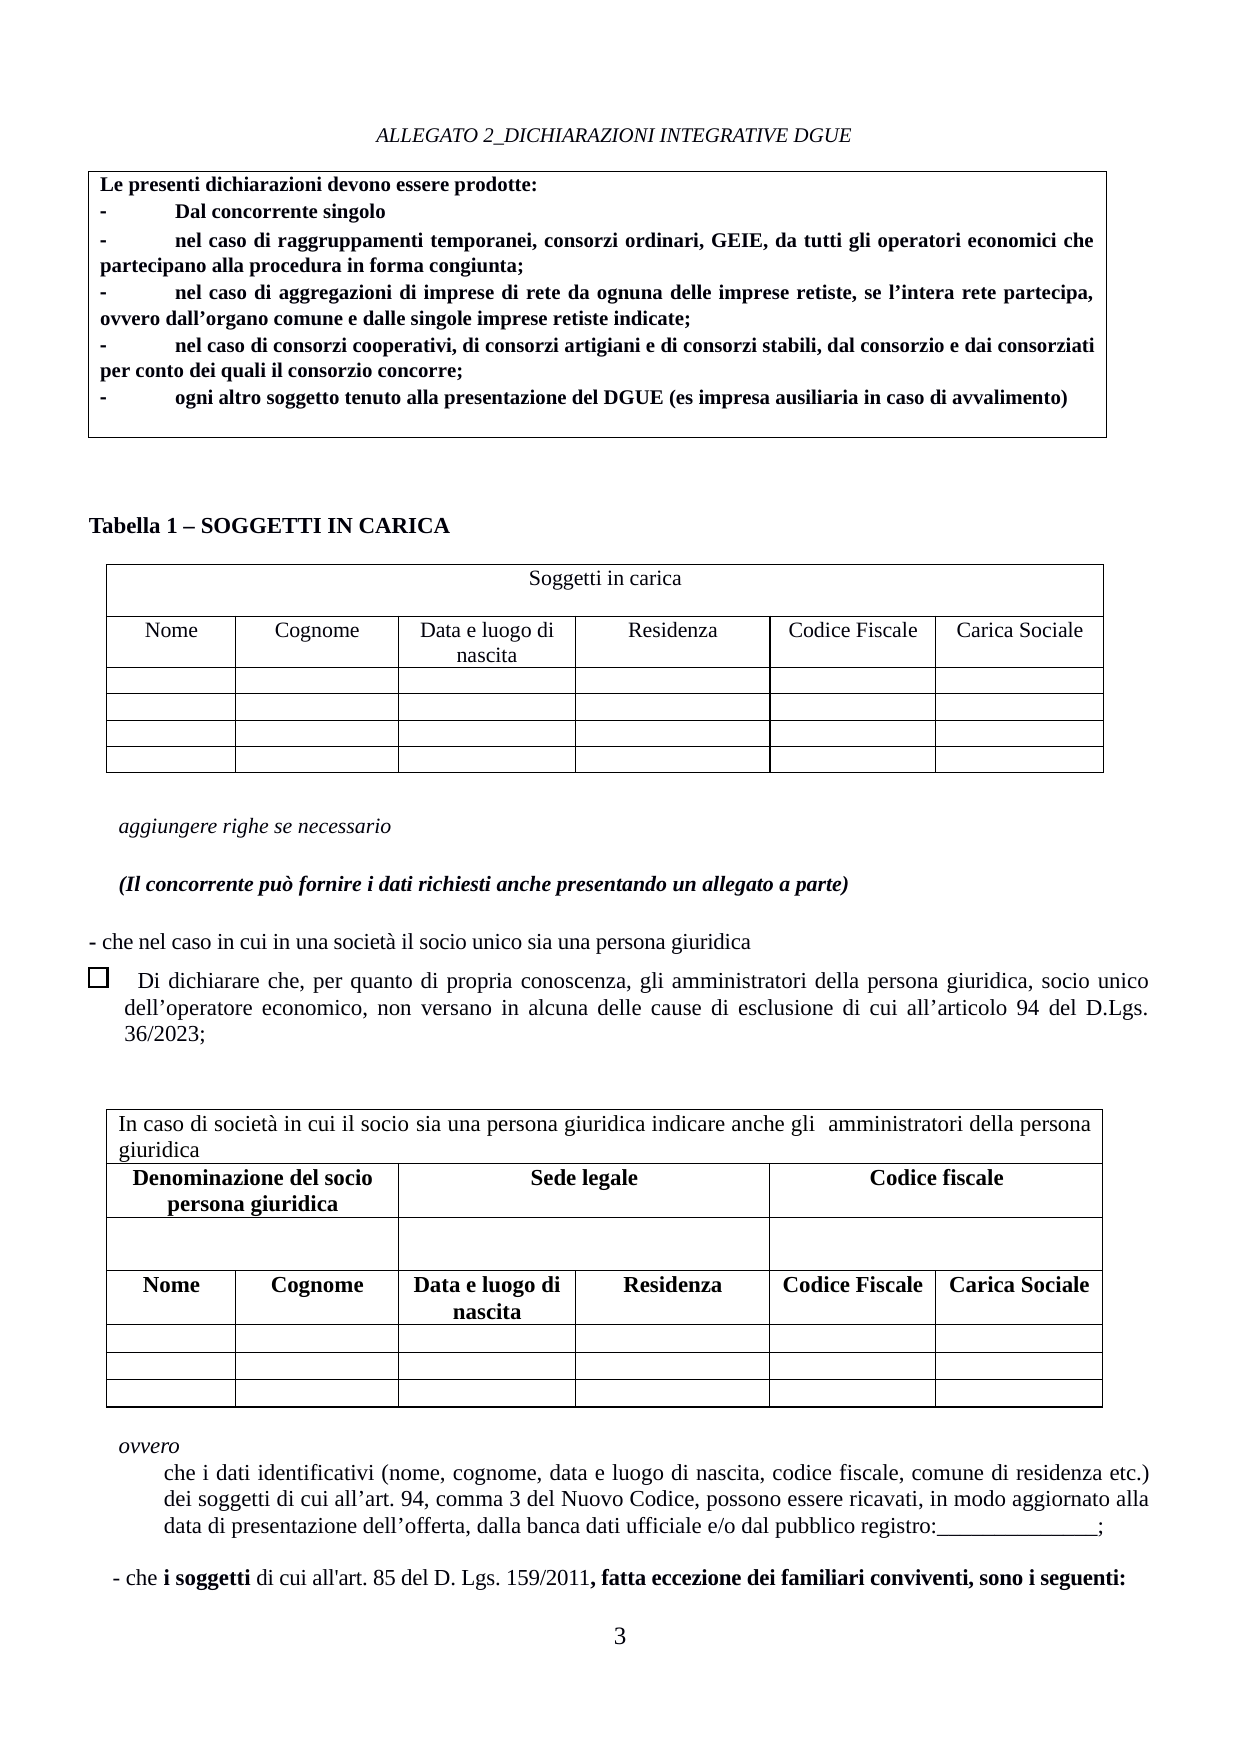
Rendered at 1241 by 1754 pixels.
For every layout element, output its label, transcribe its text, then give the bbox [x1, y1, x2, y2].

table_cell Nome [107, 1271, 235, 1324]
table_cell [399, 1353, 575, 1379]
table_cell [107, 747, 235, 772]
table_cell [771, 747, 935, 772]
table_cell [936, 1353, 1102, 1379]
table_cell [576, 721, 769, 746]
table_cell [236, 1353, 398, 1379]
table_cell Denominazione del socio persona giuridica [107, 1164, 398, 1217]
table_cell [236, 694, 398, 719]
text Di dichiarare che, per quanto di propria conoscenza, gli amministratori della persona giuridica, socio unico dell’operatore economico, non versano in alcuna delle cause di esclusione di cui all’articolo 94 del D.Lgs. 36/2023; [89, 967, 1151, 1046]
table_cell [936, 1325, 1102, 1352]
table_cell [771, 721, 935, 746]
text - che i soggetti di cui all'art. 85 del D. Lgs. 159/2011, fatta eccezione dei familiari conviventi, sono i seguenti: [112, 1564, 1151, 1591]
table_cell [107, 694, 235, 719]
table_cell Carica Sociale [936, 1271, 1102, 1324]
text - che nel caso in cui in una società il socio unico sia una persona giuridica [89, 928, 1151, 955]
table_cell [576, 694, 769, 719]
table_cell Cognome [236, 1271, 398, 1324]
table_cell Carica Sociale [936, 617, 1103, 667]
table_cell [399, 694, 575, 719]
table_cell [770, 1218, 1102, 1270]
text Tabella 1 – SOGGETTI IN CARICA [89, 513, 1151, 539]
text aggiungere righe se necessario [118, 806, 1151, 838]
table_header In caso di società in cui il socio sia una persona giuridica indicare anche gli amministratori della persona giuridica [107, 1110, 1102, 1163]
table_cell [936, 1380, 1102, 1406]
table_cell Data e luogo di nascita [399, 1271, 575, 1324]
table_cell [936, 668, 1103, 693]
table_cell [236, 721, 398, 746]
text che i dati identificativi (nome, cognome, data e luogo di nascita, codice fiscale, comune di residenza etc.) dei soggetti di cui all’art. 94, comma 3 del Nuovo Codice, possono essere ricavati, in modo aggiornato alla data di presentazione dell’offerta, dalla banca dati ufficiale e/o dal pubblico registro:______________; [164, 1459, 1151, 1538]
table_cell Codice Fiscale [771, 617, 935, 667]
text ovvero [118, 1433, 1151, 1459]
table_cell Sede legale [399, 1164, 769, 1217]
table_cell [107, 668, 235, 693]
text (Il concorrente può fornire i dati richiesti anche presentando un allegato a parte) [118, 863, 1151, 896]
table_cell [236, 1380, 398, 1406]
table_cell [576, 1353, 769, 1379]
table_cell Codice Fiscale [770, 1271, 935, 1324]
table_cell [107, 1353, 235, 1379]
table_cell [236, 747, 398, 772]
table_cell [399, 1325, 575, 1352]
table_cell [107, 1325, 235, 1352]
table_cell [771, 694, 935, 719]
table_cell [770, 1353, 935, 1379]
table_cell [576, 668, 769, 693]
table_cell Cognome [236, 617, 398, 667]
table_cell Residenza [576, 1271, 769, 1324]
table_cell [576, 1325, 769, 1352]
table_cell Nome [107, 617, 235, 667]
table_cell [399, 1380, 575, 1406]
table_cell Codice fiscale [770, 1164, 1102, 1217]
table_cell [770, 1325, 935, 1352]
table_cell [399, 721, 575, 746]
table_cell [936, 747, 1103, 772]
table_cell [236, 668, 398, 693]
table_cell [936, 721, 1103, 746]
table_cell [107, 721, 235, 746]
table_cell Data e luogo di nascita [399, 617, 575, 667]
table_cell [399, 668, 575, 693]
table_cell [771, 668, 935, 693]
table_cell Residenza [576, 617, 769, 667]
table_cell [399, 1218, 769, 1270]
table_cell [107, 1218, 398, 1270]
table_cell [236, 1325, 398, 1352]
table_cell [107, 1380, 235, 1406]
table_cell [936, 694, 1103, 719]
table_cell [399, 747, 575, 772]
table_cell [576, 1380, 769, 1406]
table_cell [770, 1380, 935, 1406]
table_header Soggetti in carica [107, 565, 1103, 616]
table_cell [576, 747, 769, 772]
